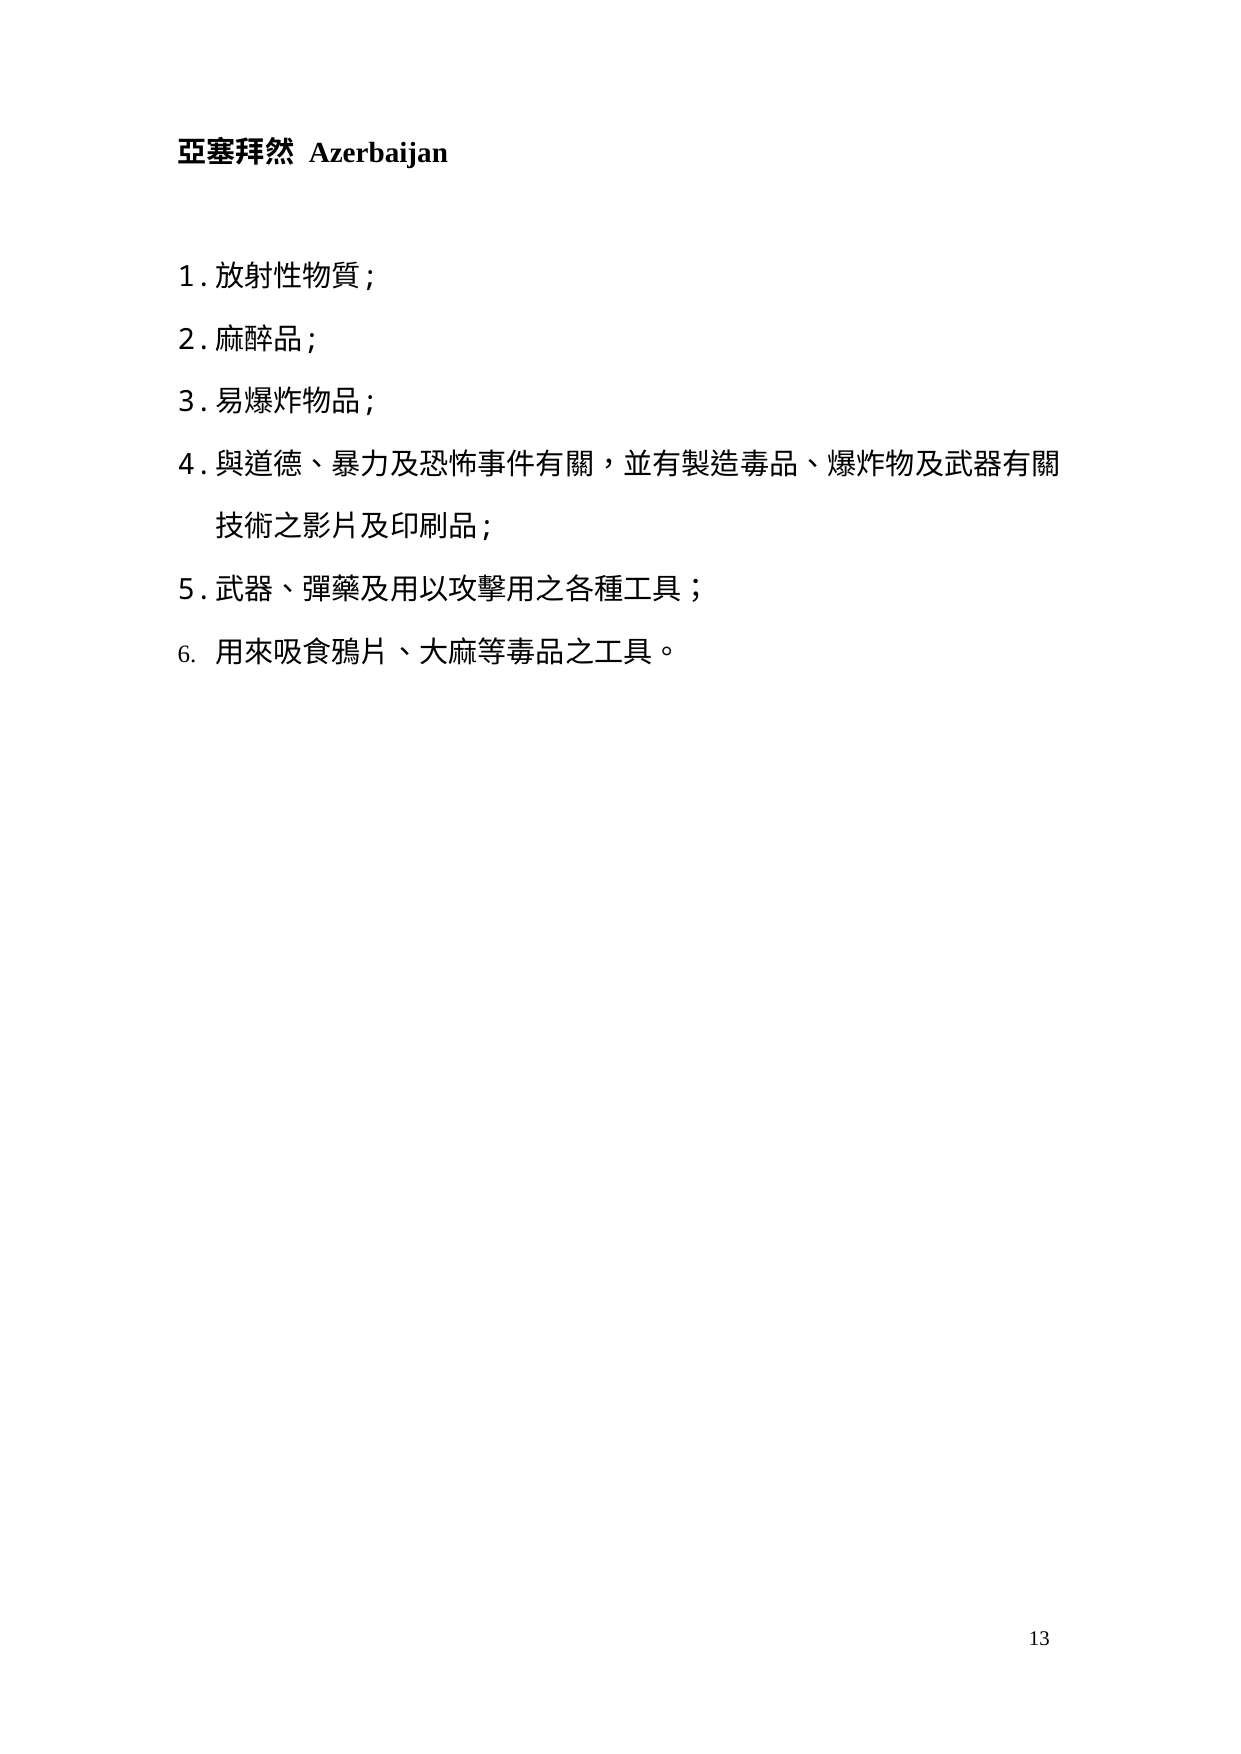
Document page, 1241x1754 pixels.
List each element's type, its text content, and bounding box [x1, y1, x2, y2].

list 麻醉品; [177, 295, 1063, 358]
list 易爆炸物品; [177, 358, 1063, 420]
text 亞塞拜然 Azerbaijan [177, 108, 1063, 170]
list 放射性物質; [177, 233, 1063, 295]
list 武器、彈藥及用以攻擊用之各種工具； [177, 545, 1063, 608]
list 與道德、暴力及恐怖事件有關，並有製造毒品、爆炸物及武器有關技術之影片及印刷品; [177, 420, 1063, 545]
list 用來吸食鴉片、大麻等毒品之工具。 [177, 608, 1063, 670]
